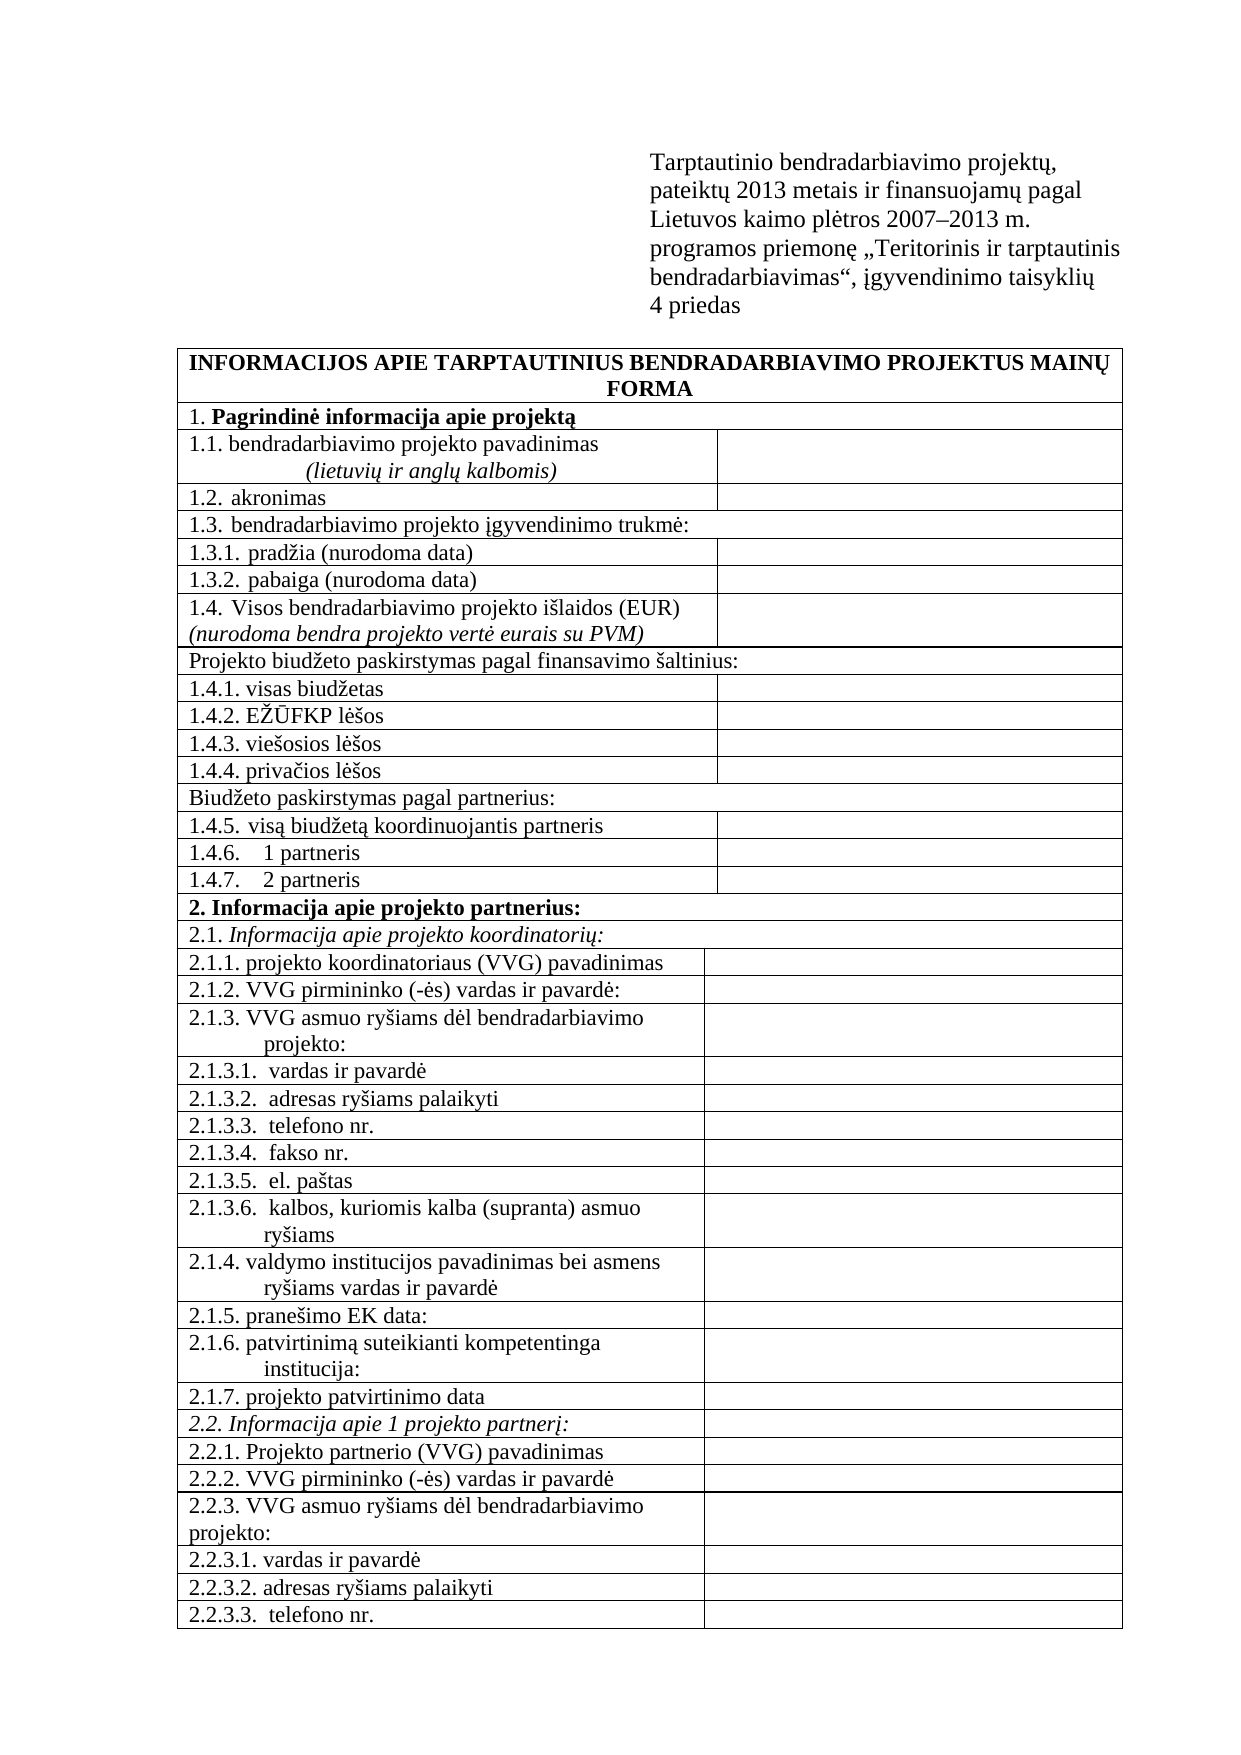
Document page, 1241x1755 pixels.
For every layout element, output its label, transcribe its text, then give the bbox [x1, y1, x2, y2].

table_cell [705, 976, 1122, 1002]
table_cell [705, 1574, 1122, 1600]
table_cell 2.1.3.2. adresas ryšiams palaikyti [178, 1085, 704, 1111]
table_cell [718, 730, 1122, 756]
table_cell [705, 1140, 1122, 1166]
table_cell 2.1.4. valdymo institucijos pavadinimas bei asmens ryšiams vardas ir pavardė [178, 1248, 704, 1301]
table_cell [705, 1546, 1122, 1573]
table_cell [718, 539, 1122, 565]
table_cell 1. Pagrindinė informacija apie projektą [178, 403, 1122, 429]
table_cell 2.2.2. VVG pirmininko (-ės) vardas ir pavardė [178, 1465, 704, 1491]
table_cell 2.1.3.5. el. paštas [178, 1167, 704, 1193]
table_cell [705, 1057, 1122, 1084]
text pateiktų 2013 metais ir finansuojamų pagal [649, 176, 1152, 204]
table_cell 1.4.4. privačios lėšos [178, 757, 717, 783]
table_cell 2.2. Informacija apie 1 projekto partnerį: [178, 1410, 704, 1437]
table_cell 1.4. Visos bendradarbiavimo projekto išlaidos (EUR) (nurodoma bendra projekto vertė eurais su PVM) [178, 594, 717, 646]
table_cell 2.1.1. projekto koordinatoriaus (VVG) pavadinimas [178, 949, 704, 975]
table_cell 2. Informacija apie projekto partnerius: [178, 894, 1122, 920]
table_cell 1.4.3. viešosios lėšos [178, 730, 717, 756]
table_cell [718, 839, 1122, 866]
table_cell 2.1.3.1. vardas ir pavardė [178, 1057, 704, 1084]
table_cell [705, 1085, 1122, 1111]
table_cell Biudžeto paskirstymas pagal partnerius: [178, 784, 1122, 811]
table_cell [705, 1465, 1122, 1491]
table_cell 1.4.6. 1 partneris [178, 839, 717, 866]
table_cell 2.1.2. VVG pirmininko (-ės) vardas ir pavardė: [178, 976, 704, 1002]
table_cell 2.2.3.1. vardas ir pavardė [178, 1546, 704, 1573]
table_cell 2.1.6. patvirtinimą suteikianti kompetentinga institucija: [178, 1329, 704, 1382]
table_cell 1.3.2. pabaiga (nurodoma data) [178, 566, 717, 593]
table_cell [705, 1167, 1122, 1193]
table_cell [718, 566, 1122, 593]
table_cell [705, 1302, 1122, 1328]
table_cell 1.2. akronimas [178, 484, 717, 510]
text 4 priedas [649, 291, 1152, 319]
table_cell [718, 867, 1122, 893]
table_cell 2.1.3. VVG asmuo ryšiams dėl bendradarbiavimo projekto: [178, 1004, 704, 1056]
table_cell 1.4.7. 2 partneris [178, 867, 717, 893]
table_cell 2.2.3.2. adresas ryšiams palaikyti [178, 1574, 704, 1600]
text programos priemonę „Teritorinis ir tarptautinis [649, 233, 1152, 262]
table_cell 2.1. Informacija apie projekto koordinatorių: [178, 921, 1122, 948]
table_cell 2.2.1. Projekto partnerio (VVG) pavadinimas [178, 1438, 704, 1464]
table_cell [705, 1383, 1122, 1409]
text bendradarbiavimas“, įgyvendinimo taisyklių [649, 262, 1152, 291]
table_cell [718, 484, 1122, 510]
table_cell [705, 1438, 1122, 1464]
table_cell 2.1.5. pranešimo EK data: [178, 1302, 704, 1328]
text Tarptautinio bendradarbiavimo projektų, [649, 147, 1152, 176]
table_cell [705, 1248, 1122, 1301]
table_cell 1.3.1. pradžia (nurodoma data) [178, 539, 717, 565]
table_header INFORMACIJOS APIE TARPTAUTINIUS BENDRADARBIAVIMO PROJEKTUS MAINŲ FORMA [178, 349, 1122, 402]
table_cell 1.4.1. visas biudžetas [178, 675, 717, 701]
table_cell 2.1.3.6. kalbos, kuriomis kalba (supranta) asmuo ryšiams [178, 1194, 704, 1247]
table_cell [718, 702, 1122, 728]
table_cell 1.4.5. visą biudžetą koordinuojantis partneris [178, 812, 717, 838]
table_cell Projekto biudžeto paskirstymas pagal finansavimo šaltinius: [178, 648, 1122, 674]
table_cell [705, 1194, 1122, 1247]
table_cell [718, 430, 1122, 483]
table_cell 2.2.3.3. telefono nr. [178, 1601, 704, 1627]
table_cell 1.1. bendradarbiavimo projekto pavadinimas (lietuvių ir anglų kalbomis) [178, 430, 717, 483]
table_cell 1.4.2. EŽŪFKP lėšos [178, 702, 717, 728]
table_cell 2.1.7. projekto patvirtinimo data [178, 1383, 704, 1409]
table_cell [705, 949, 1122, 975]
table_cell [705, 1493, 1122, 1545]
table_cell [705, 1601, 1122, 1627]
table_cell [705, 1410, 1122, 1437]
table_cell [705, 1329, 1122, 1382]
table_cell [705, 1112, 1122, 1138]
table_cell 1.3. bendradarbiavimo projekto įgyvendinimo trukmė: [178, 511, 1122, 538]
table_cell [718, 675, 1122, 701]
table_cell [718, 757, 1122, 783]
table_cell [705, 1004, 1122, 1056]
table_cell 2.1.3.3. telefono nr. [178, 1112, 704, 1138]
table_cell 2.1.3.4. fakso nr. [178, 1140, 704, 1166]
table_cell 2.2.3. VVG asmuo ryšiams dėl bendradarbiavimo projekto: [178, 1493, 704, 1545]
table_cell [718, 812, 1122, 838]
text Lietuvos kaimo plėtros 2007–2013 m. [649, 204, 1152, 233]
table_cell [718, 594, 1122, 646]
